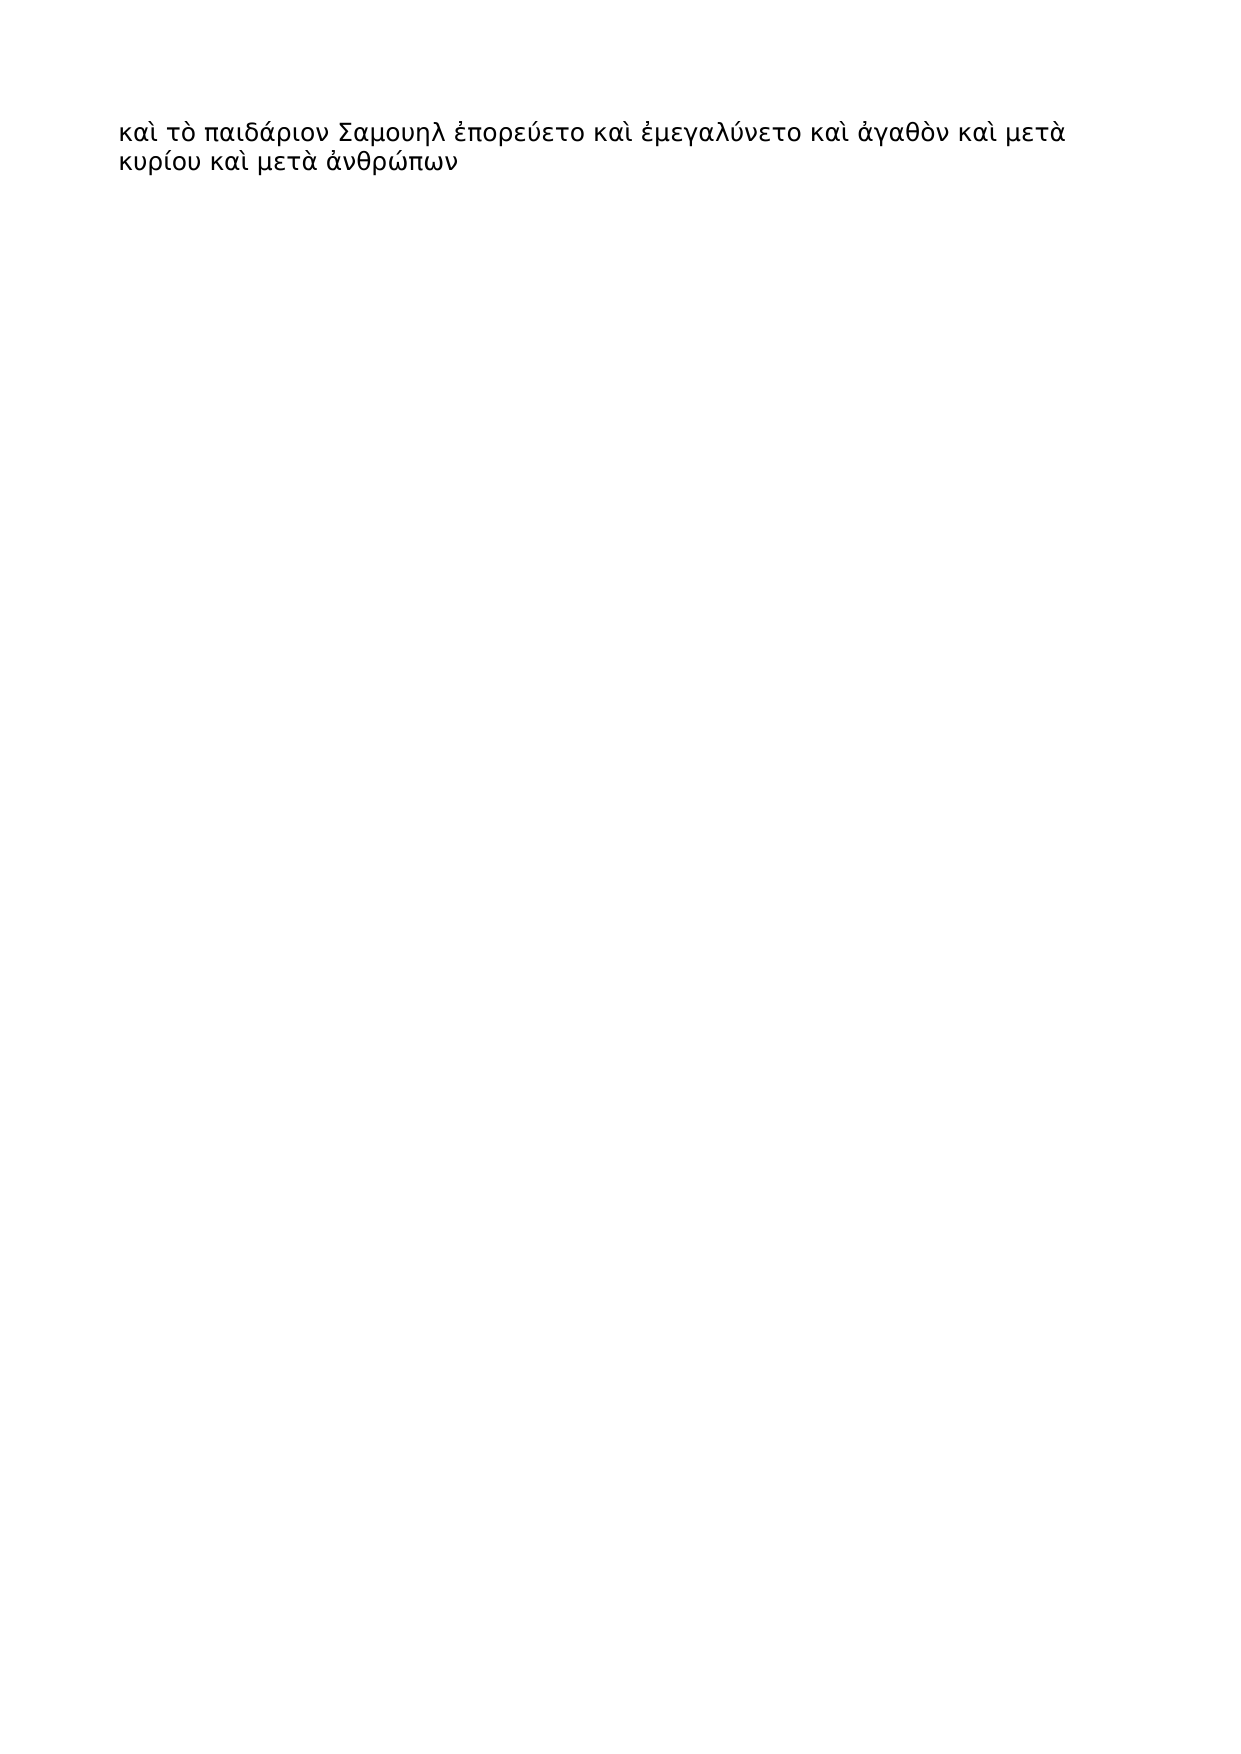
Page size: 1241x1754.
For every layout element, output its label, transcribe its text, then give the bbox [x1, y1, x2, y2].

text καὶ τὸ παιδάριον Σαμουηλ ἐπορεύετο καὶ ἐμεγαλύνετο καὶ ἀγαθὸν καὶ μετὰ κυρίου καὶ μετὰ ἀνθρώπων [118, 118, 1122, 176]
